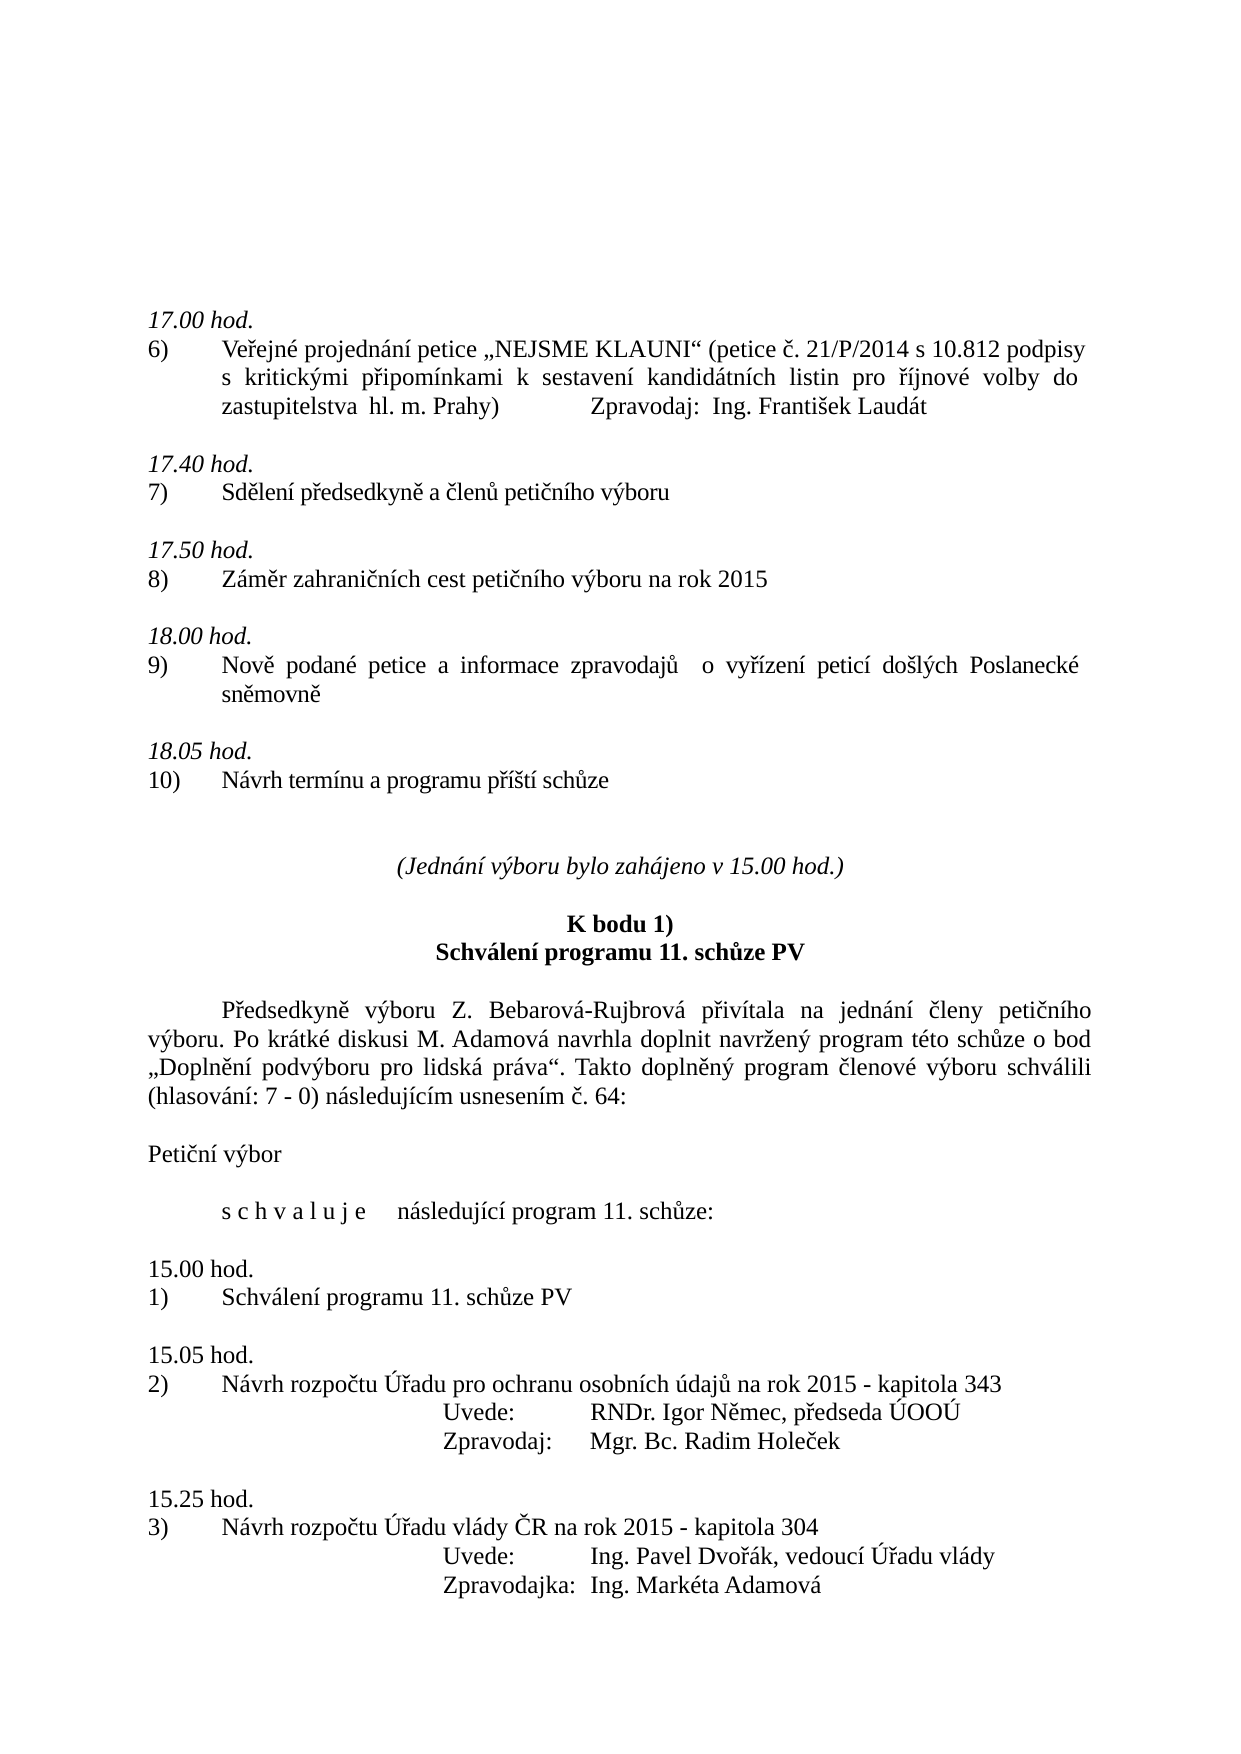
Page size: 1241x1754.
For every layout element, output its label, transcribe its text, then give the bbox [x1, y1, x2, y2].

text 15.05 hod. [148, 1340, 1093, 1369]
text K bodu 1) [148, 909, 1093, 937]
text s c h v a l u j e následující program 11. schůze: [148, 1196, 1093, 1225]
text 3) Návrh rozpočtu Úřadu vlády ČR na rok 2015 - kapitola 304 [148, 1512, 1093, 1541]
text 10) Návrh termínu a programu příští schůze [148, 765, 1093, 794]
text 2) Návrh rozpočtu Úřadu pro ochranu osobních údajů na rok 2015 - kapitola 343 [148, 1369, 1093, 1397]
text 17.50 hod. [148, 535, 1093, 564]
text 9) Nově podané petice a informace zpravodajů o vyřízení peticí došlých Poslanecké sněmovně [148, 650, 1093, 707]
text 17.40 hod. [148, 449, 1093, 477]
text 15.25 hod. [148, 1484, 1093, 1512]
text 18.00 hod. [148, 621, 1093, 650]
text Zpravodajka: Ing. Markéta Adamová [148, 1570, 1093, 1599]
text 6) Veřejné projednání petice „NEJSME KLAUNI“ (petice č. 21/P/2014 s 10.812 podpisy s kritickými připomínkami k sestavení kandidátních listin pro říjnové volby do zastupitelstva hl. m. Prahy) Zpravodaj: Ing. František Laudát [148, 334, 1093, 420]
text 1) Schválení programu 11. schůze PV [148, 1282, 1093, 1311]
text Schválení programu 11. schůze PV [148, 937, 1093, 966]
text 8) Záměr zahraničních cest petičního výboru na rok 2015 [148, 564, 1093, 592]
text Uvede: Ing. Pavel Dvořák, vedoucí Úřadu vlády [148, 1541, 1093, 1570]
text Předsedkyně výboru Z. Bebarová-Rujbrová přivítala na jednání členy petičního výboru. Po krátké diskusi M. Adamová navrhla doplnit navržený program této schůze o bod „Doplnění podvýboru pro lidská práva“. Takto doplněný program členové výboru schválili (hlasování: 7 - 0) následujícím usnesením č. 64: [148, 995, 1093, 1110]
text 18.05 hod. [148, 736, 1093, 765]
text 7) Sdělení předsedkyně a členů petičního výboru [148, 477, 1093, 506]
text (Jednání výboru bylo zahájeno v 15.00 hod.) [148, 851, 1093, 880]
text 15.00 hod. [148, 1254, 1093, 1282]
text Uvede: RNDr. Igor Němec, předseda ÚOOÚ [148, 1397, 1093, 1426]
text Zpravodaj: Mgr. Bc. Radim Holeček [148, 1426, 1093, 1455]
text Petiční výbor [148, 1139, 1093, 1167]
text 17.00 hod. [148, 305, 1093, 334]
